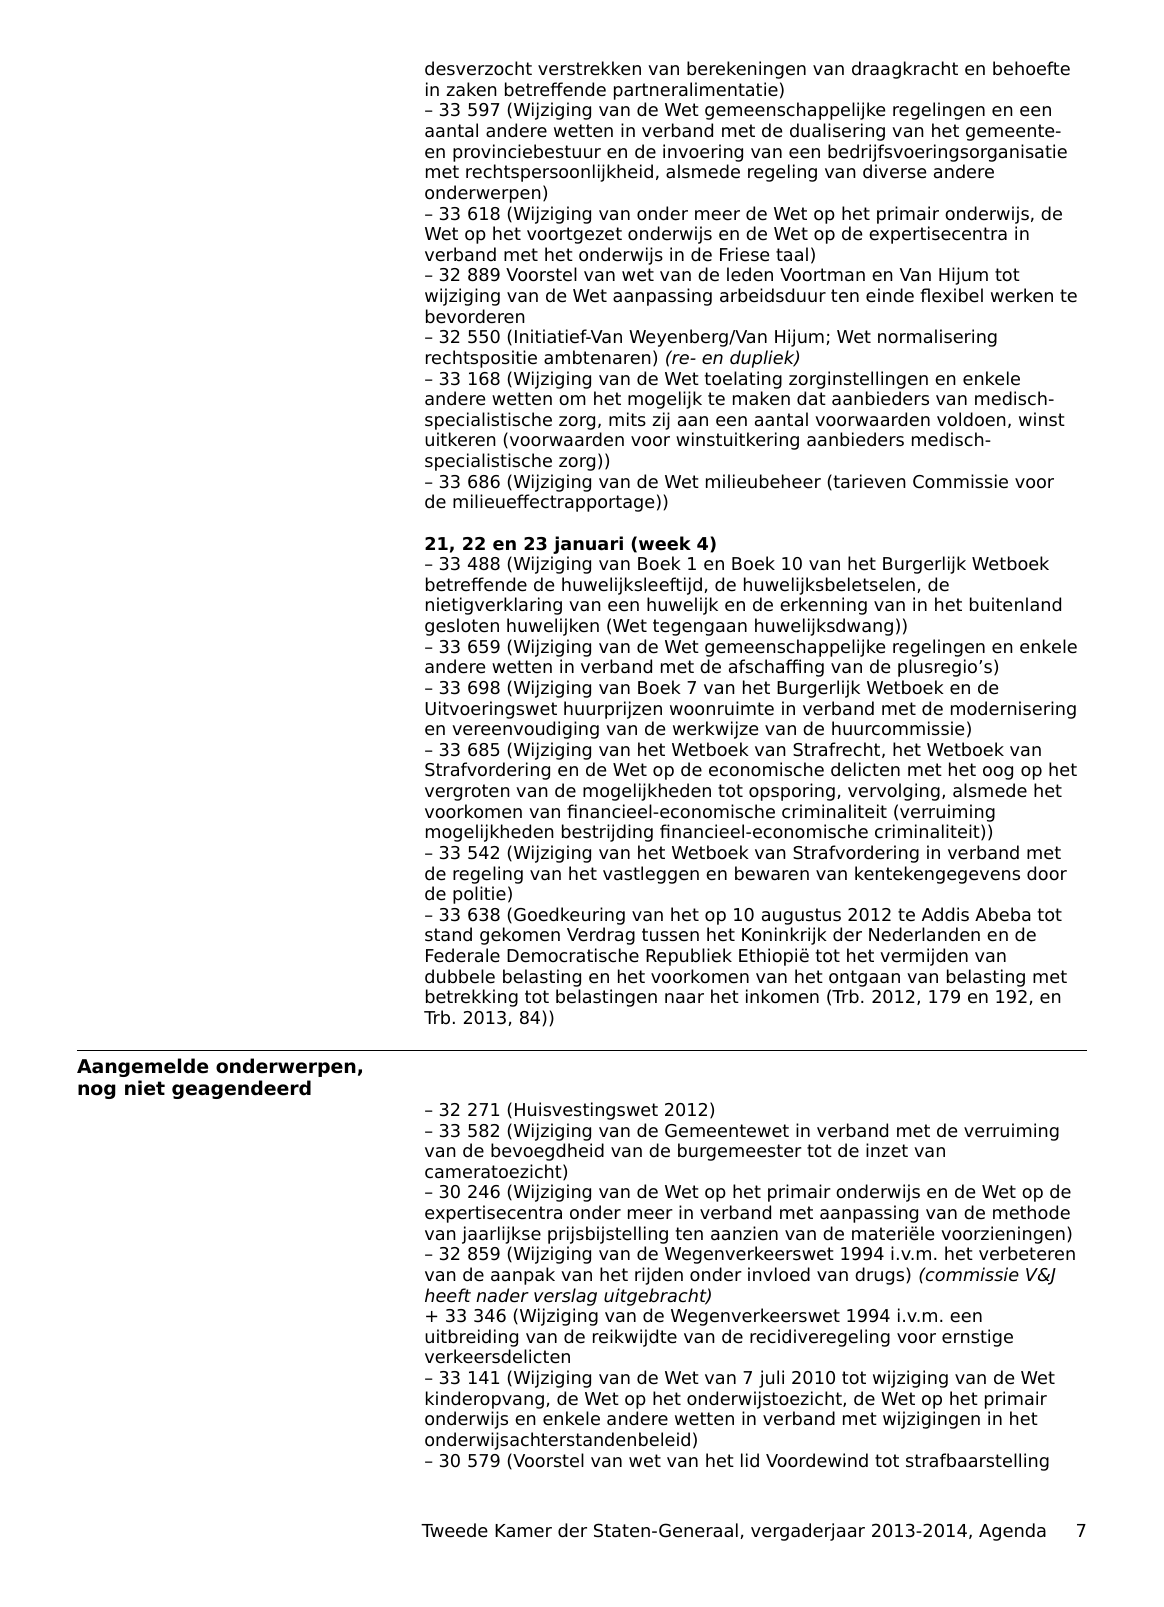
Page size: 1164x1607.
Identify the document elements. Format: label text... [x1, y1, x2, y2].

table_cell [401, 1451, 418, 1471]
table_cell – 32 859 (Wijziging van de Wegenverkeerswet 1994 i.v.m. het verbeteren van de aanpak van het rijden onder invloed van drugs) (commissie V&J heeft nader verslag uitgebracht) [418, 1244, 1087, 1306]
table_cell [401, 678, 418, 740]
table_cell [401, 1183, 418, 1244]
table_cell [401, 1244, 418, 1306]
table_cell [401, 534, 418, 554]
table_cell – 33 168 (Wijziging van de Wet toelating zorginstellingen en enkele andere wetten om het mogelijk te maken dat aanbieders van medisch-specialistische zorg, mits zij aan een aantal voorwaarden voldoen, winst uitkeren (voorwaarden voor winstuitkering aanbieders medisch-specialistische zorg)) [418, 369, 1087, 472]
table_cell [77, 1121, 401, 1182]
table_cell desverzocht verstrekken van berekeningen van draagkracht en behoefte in zaken betreffende partneralimentatie) [418, 59, 1087, 100]
table_cell [401, 843, 418, 905]
table_cell [77, 1451, 401, 1471]
table_cell – 33 698 (Wijziging van Boek 7 van het Burgerlijk Wetboek en de Uitvoeringswet huurprijzen woonruimte in verband met de modernisering en vereenvoudiging van de werkwijze van de huurcommissie) [418, 678, 1087, 740]
table_cell [77, 905, 401, 1028]
table_cell [77, 327, 401, 368]
table_cell – 33 659 (Wijziging van de Wet gemeenschappelijke regelingen en enkele andere wetten in verband met de afschaffing van de plusregio’s) [418, 637, 1087, 678]
table_cell – 33 582 (Wijziging van de Gemeentewet in verband met de verruiming van de bevoegdheid van de burgemeester tot de inzet van cameratoezicht) [418, 1121, 1087, 1182]
table_cell – 33 685 (Wijziging van het Wetboek van Strafrecht, het Wetboek van Strafvordering en de Wet op de economische delicten met het oog op het vergroten van de mogelijkheden tot opsporing, vervolging, alsmede het voorkomen van financieel-economische criminaliteit (verruiming mogelijkheden bestrijding financieel-economische criminaliteit)) [418, 740, 1087, 843]
table_cell – 30 579 (Voorstel van wet van het lid Voordewind tot strafbaarstelling [418, 1451, 1087, 1471]
table_cell [401, 472, 418, 513]
table_cell – 33 542 (Wijziging van het Wetboek van Strafvordering in verband met de regeling van het vastleggen en bewaren van kentekengegevens door de politie) [418, 843, 1087, 905]
table_cell [77, 472, 401, 513]
table_cell [77, 843, 401, 905]
table_cell [401, 204, 418, 265]
table_cell [418, 513, 1087, 533]
table_cell [77, 1368, 401, 1451]
table_cell [77, 513, 401, 533]
table_cell [77, 1183, 401, 1244]
table_cell [401, 265, 418, 327]
table_cell [401, 637, 418, 678]
table_cell [77, 100, 401, 203]
table_cell – 32 550 (Initiatief-Van Weyenberg/Van Hijum; Wet normalisering rechtspositie ambtenaren) (re- en dupliek) [418, 327, 1087, 368]
table_cell [401, 327, 418, 368]
table_cell [77, 637, 401, 678]
table_cell – 30 246 (Wijziging van de Wet op het primair onderwijs en de Wet op de expertisecentra onder meer in verband met aanpassing van de methode van jaarlijkse prijsbijstelling ten aanzien van de materiële voorzieningen) [418, 1183, 1087, 1244]
table_cell [77, 1244, 401, 1306]
table_cell – 32 271 (Huisvestingswet 2012) [418, 1100, 1087, 1121]
table_header Aangemelde onderwerpen, nog niet geagendeerd [77, 1051, 401, 1100]
table_cell [77, 740, 401, 843]
table_cell [401, 740, 418, 843]
table_cell [401, 59, 418, 100]
table_cell [401, 100, 418, 203]
table_cell [401, 1121, 418, 1182]
table_cell – 33 686 (Wijziging van de Wet milieubeheer (tarieven Commissie voor de milieueffectrapportage)) [418, 472, 1087, 513]
table_cell – 33 638 (Goedkeuring van het op 10 augustus 2012 te Addis Abeba tot stand gekomen Verdrag tussen het Koninkrijk der Nederlanden en de Federale Democratische Republiek Ethiopië tot het vermijden van dubbele belasting en het voorkomen van het ontgaan van belasting met betrekking tot belastingen naar het inkomen (Trb. 2012, 179 en 192, en Trb. 2013, 84)) [418, 905, 1087, 1028]
table_cell [401, 905, 418, 1028]
table_cell [77, 1100, 401, 1121]
table_cell – 33 141 (Wijziging van de Wet van 7 juli 2010 tot wijziging van de Wet kinderopvang, de Wet op het onderwijstoezicht, de Wet op het primair onderwijs en enkele andere wetten in verband met wijzigingen in het onderwijsachterstandenbeleid) [418, 1368, 1087, 1451]
table_cell – 33 488 (Wijziging van Boek 1 en Boek 10 van het Burgerlijk Wetboek betreffende de huwelijksleeftijd, de huwelijksbeletselen, de nietigverklaring van een huwelijk en de erkenning van in het buitenland gesloten huwelijken (Wet tegengaan huwelijksdwang)) [418, 554, 1087, 637]
table_cell [77, 1306, 401, 1368]
table_cell – 32 889 Voorstel van wet van de leden Voortman en Van Hijum tot wijziging van de Wet aanpassing arbeidsduur ten einde flexibel werken te bevorderen [418, 265, 1087, 327]
table_cell 21, 22 en 23 januari (week 4) [418, 534, 1087, 554]
table_cell [401, 513, 418, 533]
table_cell [77, 59, 401, 100]
table_cell [401, 1306, 418, 1368]
table_cell + 33 346 (Wijziging van de Wegenverkeerswet 1994 i.v.m. een uitbreiding van de reikwijdte van de recidiveregeling voor ernstige verkeersdelicten [418, 1306, 1087, 1368]
table_cell [401, 1368, 418, 1451]
table_cell [77, 554, 401, 637]
table_cell [77, 369, 401, 472]
table_cell – 33 618 (Wijziging van onder meer de Wet op het primair onderwijs, de Wet op het voortgezet onderwijs en de Wet op de expertisecentra in verband met het onderwijs in de Friese taal) [418, 204, 1087, 265]
table_header [401, 1051, 418, 1100]
table_cell [401, 1100, 418, 1121]
table_cell [77, 678, 401, 740]
table_cell [77, 534, 401, 554]
table_header [418, 1051, 1087, 1100]
table_cell [77, 204, 401, 265]
table_cell [401, 369, 418, 472]
table_cell – 33 597 (Wijziging van de Wet gemeenschappelijke regelingen en een aantal andere wetten in verband met de dualisering van het gemeente- en provinciebestuur en de invoering van een bedrijfsvoeringsorganisatie met rechtspersoonlijkheid, alsmede regeling van diverse andere onderwerpen) [418, 100, 1087, 203]
table_cell [401, 554, 418, 637]
table_cell [77, 265, 401, 327]
